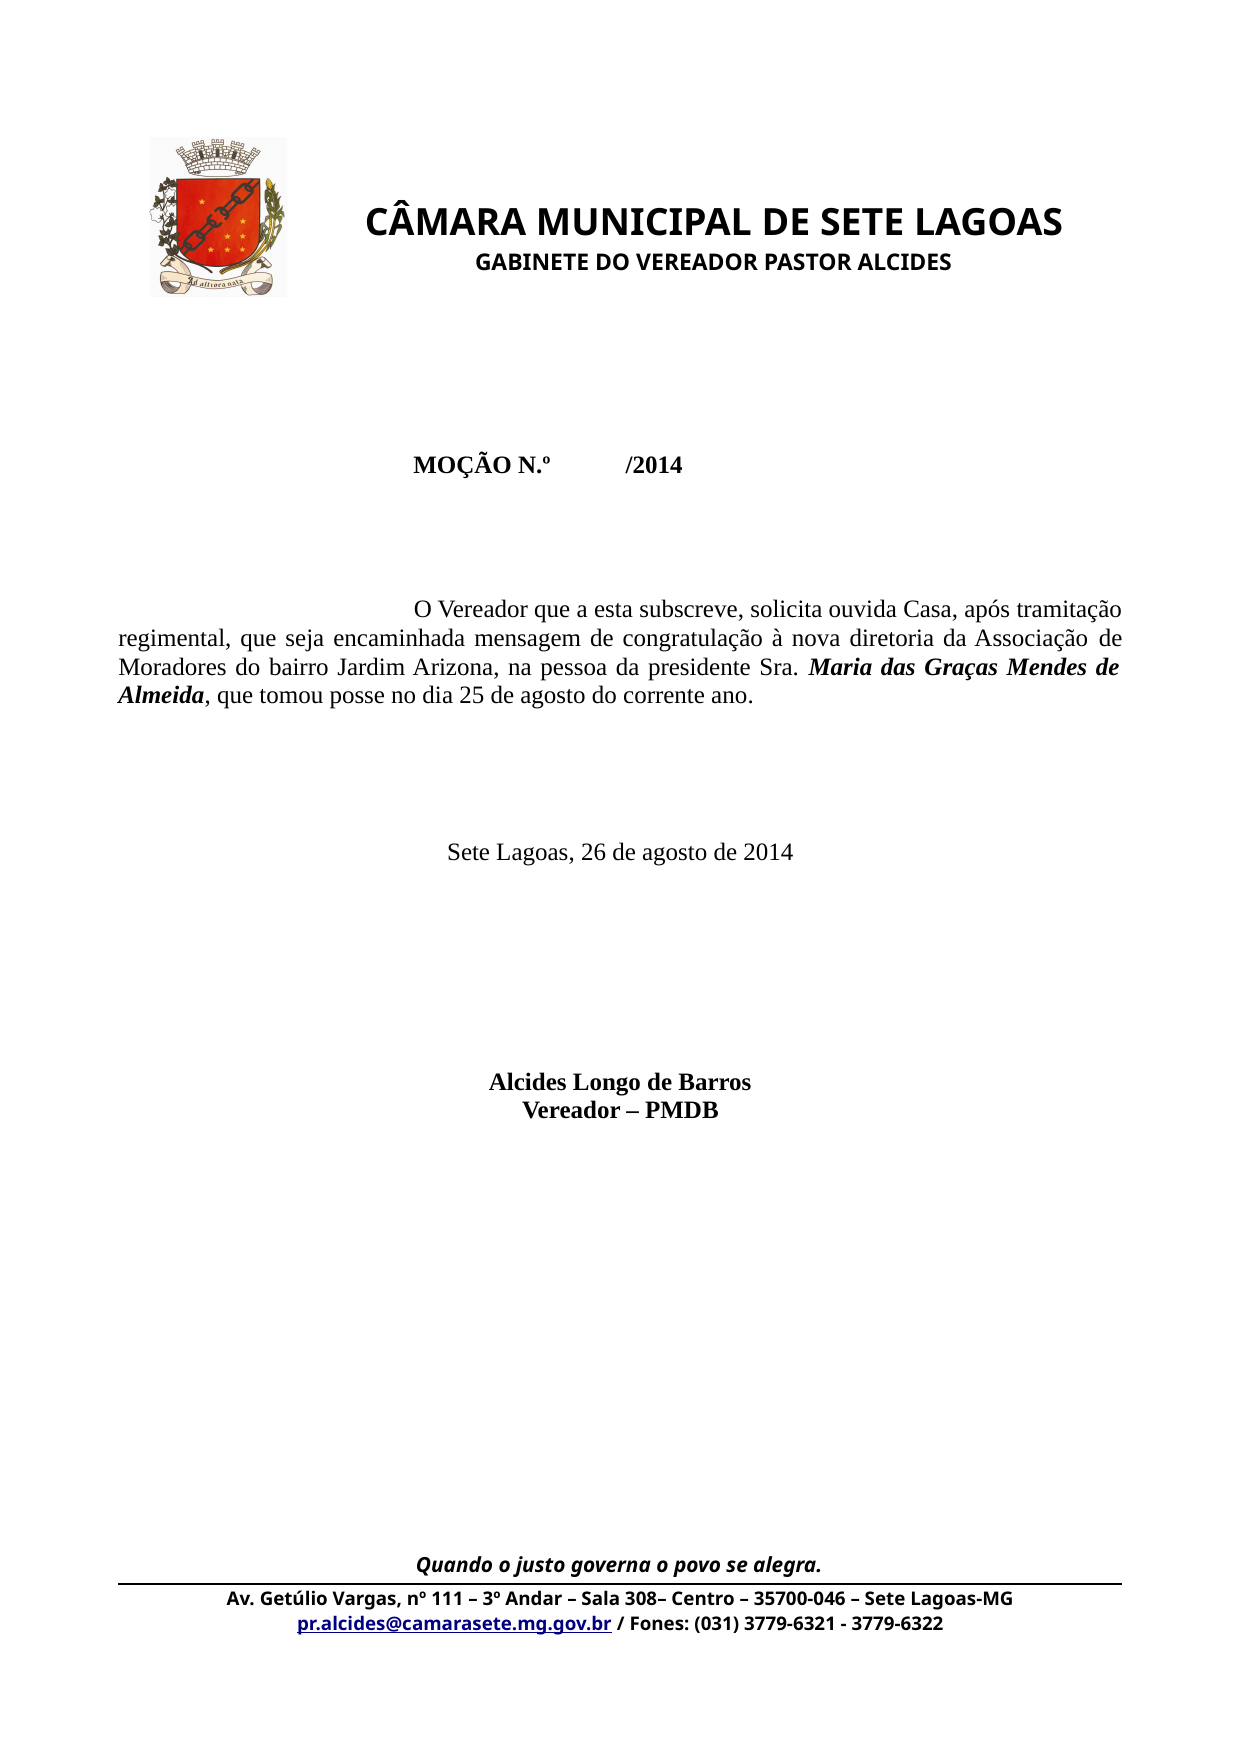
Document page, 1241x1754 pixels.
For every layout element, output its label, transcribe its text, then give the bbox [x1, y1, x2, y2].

text Alcides Longo de Barros [118, 1067, 1122, 1095]
picture [149, 137, 288, 297]
text O Vereador que a esta subscreve, solicita ouvida Casa, após tramitação regimental, que seja encaminhada mensagem de congratulação à nova diretoria da Associação de Moradores do bairro Jardim Arizona, na pessoa da presidente Sra. Maria das Graças Mendes de Almeida, que tomou posse no dia 25 de agosto do corrente ano. [118, 594, 1122, 709]
text Sete Lagoas, 26 de agosto de 2014 [118, 837, 1122, 865]
text Vereador – PMDB [118, 1095, 1122, 1124]
text MOÇÃO N.º /2014 [339, 450, 1122, 479]
